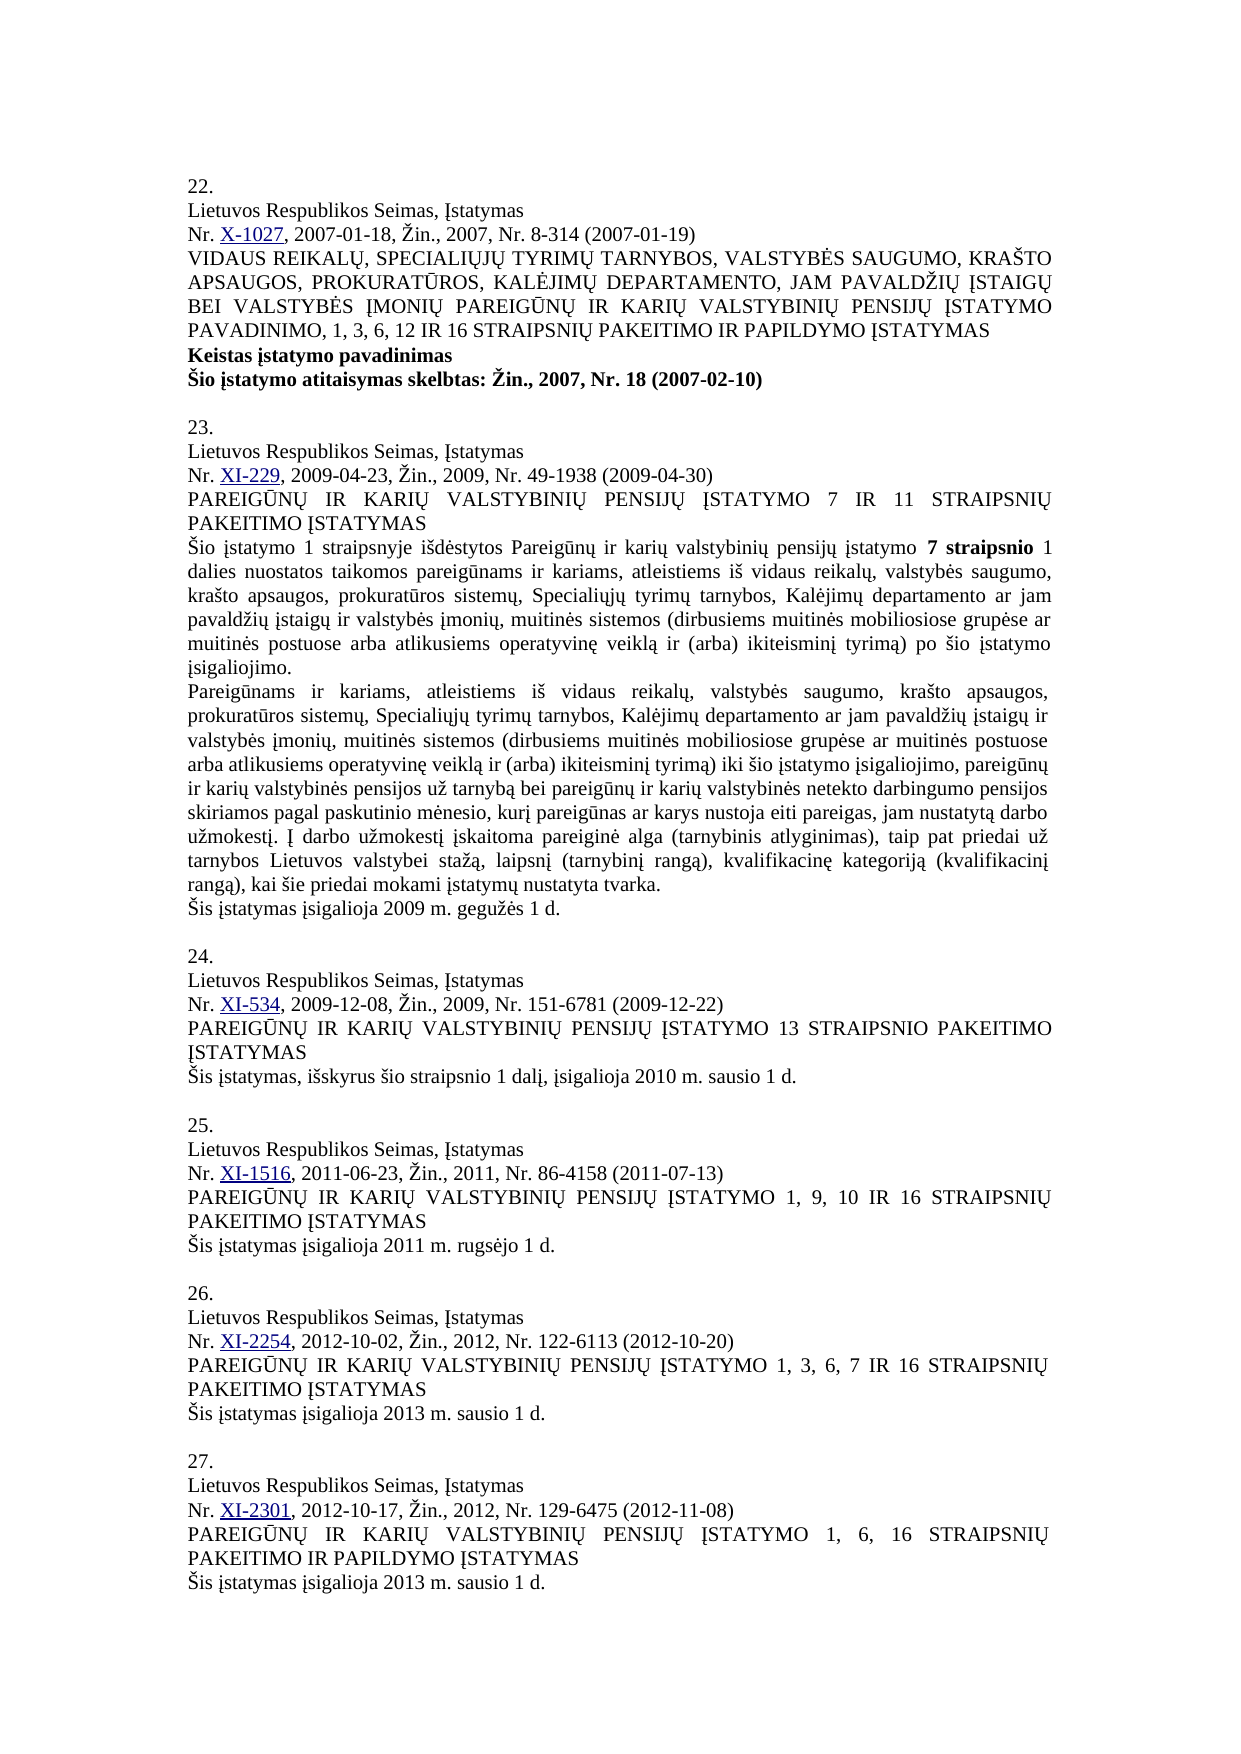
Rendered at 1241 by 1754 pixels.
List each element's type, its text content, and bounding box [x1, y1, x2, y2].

text Nr. X-1027, 2007-01-18, Žin., 2007, Nr. 8-314 (2007-01-19) [187, 222, 1053, 246]
text Šis įstatymas įsigalioja 2011 m. rugsėjo 1 d. [187, 1233, 1053, 1257]
text PAREIGŪNŲ IR KARIŲ VALSTYBINIŲ PENSIJŲ ĮSTATYMO 1, 9, 10 IR 16 STRAIPSNIŲ PAKEITIMO ĮSTATYMAS [187, 1185, 1053, 1233]
text Nr. XI-2301, 2012-10-17, Žin., 2012, Nr. 129-6475 (2012-11-08) [187, 1497, 1050, 1522]
text 23. [187, 415, 1053, 439]
text Nr. XI-229, 2009-04-23, Žin., 2009, Nr. 49-1938 (2009-04-30) [187, 463, 1053, 487]
text Šis įstatymas įsigalioja 2013 m. sausio 1 d. [187, 1401, 1053, 1425]
text VIDAUS REIKALŲ, SPECIALIŲJŲ TYRIMŲ TARNYBOS, VALSTYBĖS SAUGUMO, KRAŠTO APSAUGOS, PROKURATŪROS, KALĖJIMŲ DEPARTAMENTO, JAM PAVALDŽIŲ ĮSTAIGŲ BEI VALSTYBĖS ĮMONIŲ PAREIGŪNŲ IR KARIŲ VALSTYBINIŲ PENSIJŲ ĮSTATYMO PAVADINIMO, 1, 3, 6, 12 IR 16 STRAIPSNIŲ PAKEITIMO IR PAPILDYMO ĮSTATYMAS [187, 246, 1053, 342]
text Lietuvos Respublikos Seimas, Įstatymas [187, 1473, 1050, 1497]
text Lietuvos Respublikos Seimas, Įstatymas [187, 198, 1053, 222]
text PAREIGŪNŲ IR KARIŲ VALSTYBINIŲ PENSIJŲ ĮSTATYMO 13 STRAIPSNIO PAKEITIMO ĮSTATYMAS [187, 1016, 1053, 1064]
text Šio įstatymo atitaisymas skelbtas: Žin., 2007, Nr. 18 (2007-02-10) [187, 367, 1053, 391]
text Lietuvos Respublikos Seimas, Įstatymas [187, 1137, 1053, 1161]
text Lietuvos Respublikos Seimas, Įstatymas [187, 439, 1053, 463]
text Pareigūnams ir kariams, atleistiems iš vidaus reikalų, valstybės saugumo, krašto apsaugos, prokuratūros sistemų, Specialiųjų tyrimų tarnybos, Kalėjimų departamento ar jam pavaldžių įstaigų ir valstybės įmonių, muitinės sistemos (dirbusiems muitinės mobiliosiose grupėse ar muitinės postuose arba atlikusiems operatyvinę veiklą ir (arba) ikiteisminį tyrimą) iki šio įstatymo įsigaliojimo, pareigūnų ir karių valstybinės pensijos už tarnybą bei pareigūnų ir karių valstybinės netekto darbingumo pensijos skiriamos pagal paskutinio mėnesio, kurį pareigūnas ar karys nustoja eiti pareigas, jam nustatytą darbo užmokestį. Į darbo užmokestį įskaitoma pareiginė alga (tarnybinis atlyginimas), taip pat priedai už tarnybos Lietuvos valstybei stažą, laipsnį (tarnybinį rangą), kvalifikacinę kategoriją (kvalifikacinį rangą), kai šie priedai mokami įstatymų nustatyta tvarka. [187, 679, 1050, 896]
text PAREIGŪNŲ IR KARIŲ VALSTYBINIŲ PENSIJŲ ĮSTATYMO 1, 6, 16 STRAIPSNIŲ PAKEITIMO IR PAPILDYMO ĮSTATYMAS [187, 1522, 1050, 1570]
text Keistas įstatymo pavadinimas [187, 342, 1050, 367]
text 24. [187, 944, 1053, 968]
text 26. [187, 1281, 1050, 1305]
text Nr. XI-2254, 2012-10-02, Žin., 2012, Nr. 122-6113 (2012-10-20) [187, 1329, 1050, 1353]
text PAREIGŪNŲ IR KARIŲ VALSTYBINIŲ PENSIJŲ ĮSTATYMO 1, 3, 6, 7 IR 16 STRAIPSNIŲ PAKEITIMO ĮSTATYMAS [187, 1353, 1050, 1401]
text Lietuvos Respublikos Seimas, Įstatymas [187, 968, 1053, 992]
text Nr. XI-534, 2009-12-08, Žin., 2009, Nr. 151-6781 (2009-12-22) [187, 992, 1053, 1016]
text Šis įstatymas, išskyrus šio straipsnio 1 dalį, įsigalioja 2010 m. sausio 1 d. [187, 1064, 1053, 1088]
text PAREIGŪNŲ IR KARIŲ VALSTYBINIŲ PENSIJŲ ĮSTATYMO 7 IR 11 STRAIPSNIŲ PAKEITIMO ĮSTATYMAS [187, 487, 1053, 535]
text Lietuvos Respublikos Seimas, Įstatymas [187, 1305, 1050, 1329]
text 27. [187, 1449, 1050, 1473]
text 25. [187, 1112, 1053, 1137]
text Nr. XI-1516, 2011-06-23, Žin., 2011, Nr. 86-4158 (2011-07-13) [187, 1161, 1053, 1185]
text Šis įstatymas įsigalioja 2013 m. sausio 1 d. [187, 1570, 1053, 1594]
text Šio įstatymo 1 straipsnyje išdėstytos Pareigūnų ir karių valstybinių pensijų įstatymo 7 straipsnio 1 dalies nuostatos taikomos pareigūnams ir kariams, atleistiems iš vidaus reikalų, valstybės saugumo, krašto apsaugos, prokuratūros sistemų, Specialiųjų tyrimų tarnybos, Kalėjimų departamento ar jam pavaldžių įstaigų ir valstybės įmonių, muitinės sistemos (dirbusiems muitinės mobiliosiose grupėse ar muitinės postuose arba atlikusiems operatyvinę veiklą ir (arba) ikiteisminį tyrimą) po šio įstatymo įsigaliojimo. [187, 535, 1053, 679]
text Šis įstatymas įsigalioja 2009 m. gegužės 1 d. [187, 896, 1053, 920]
text 22. [187, 174, 1053, 198]
